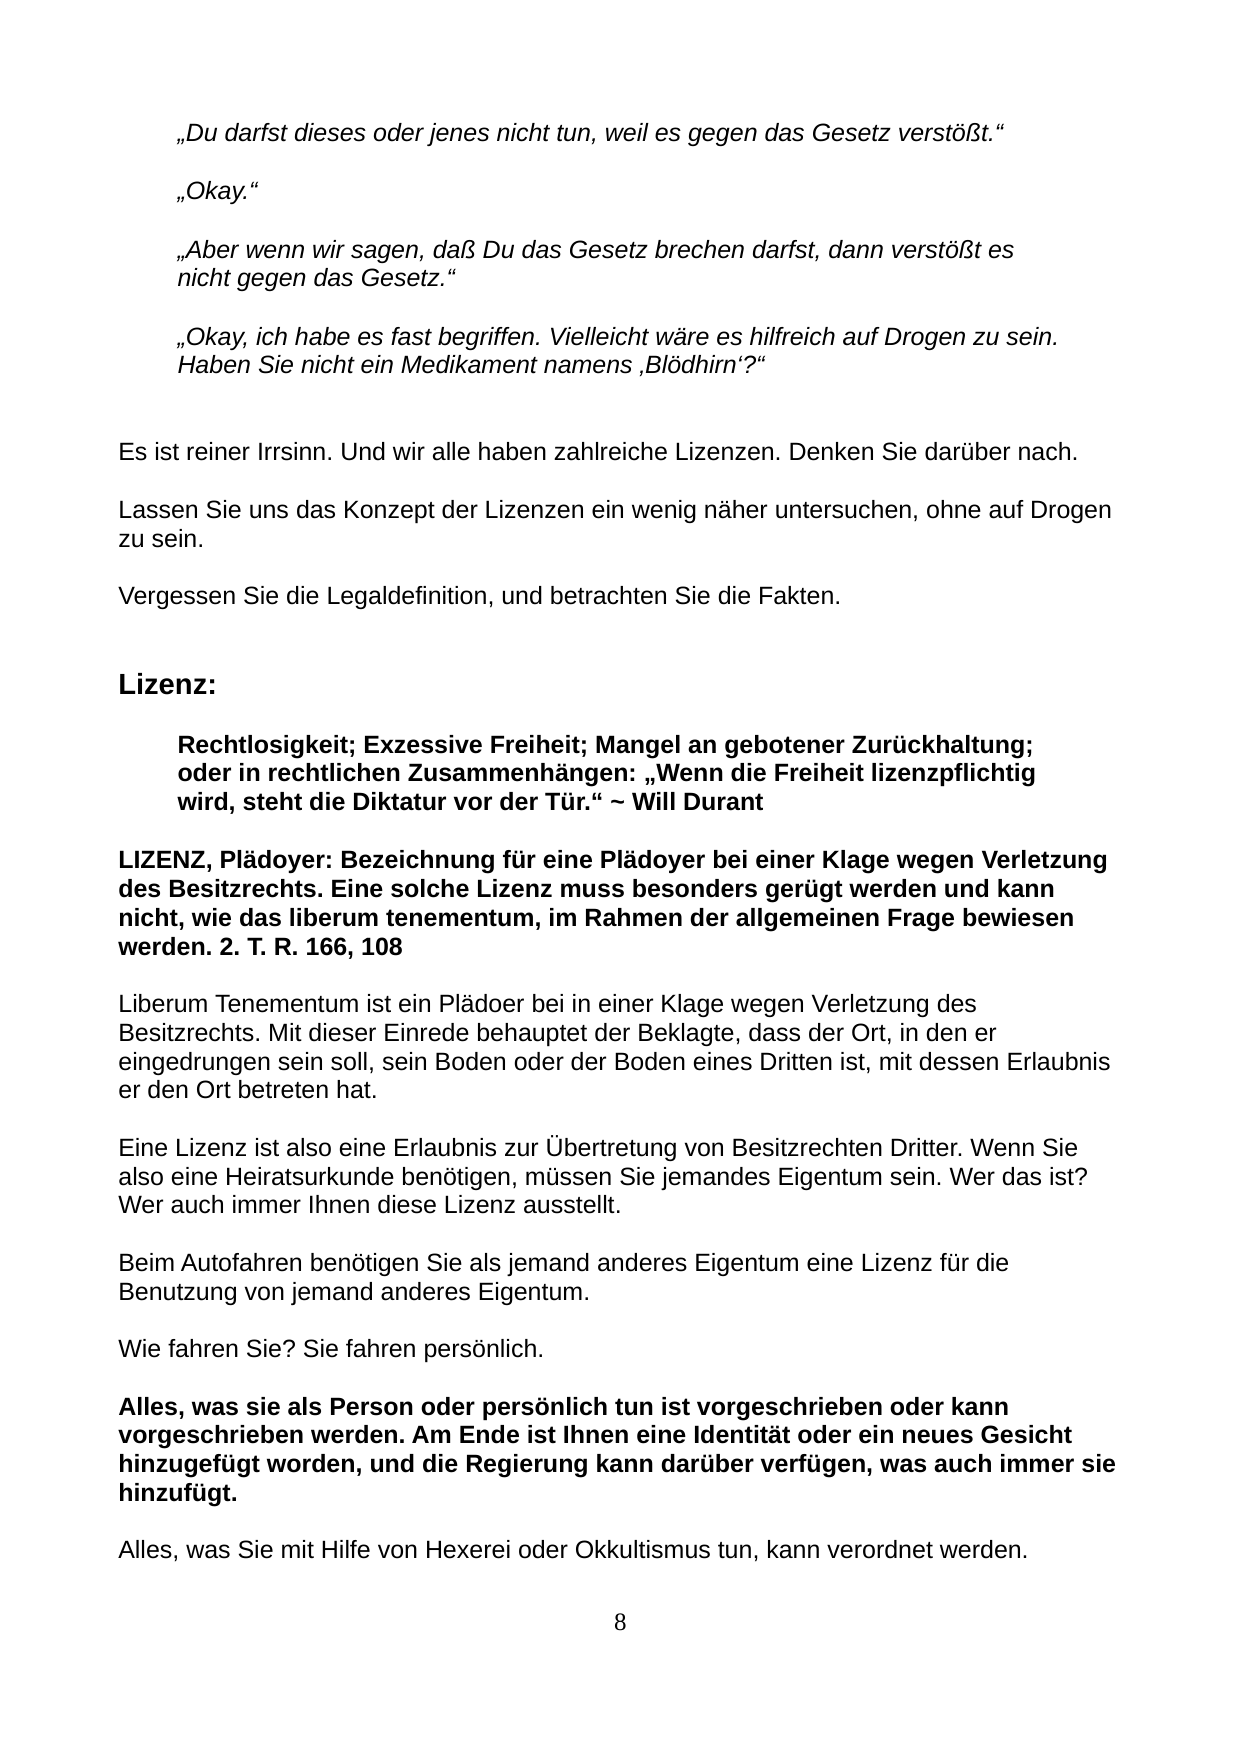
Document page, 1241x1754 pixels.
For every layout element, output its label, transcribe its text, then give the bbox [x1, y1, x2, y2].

text „Okay.“ [177, 176, 1063, 205]
text Vergessen Sie die Legaldefinition, und betrachten Sie die Fakten. [118, 581, 1122, 610]
text Lizenz: [118, 667, 1122, 701]
text Wie fahren Sie? Sie fahren persönlich. [118, 1334, 1122, 1363]
text Alles, was Sie mit Hilfe von Hexerei oder Okkultismus tun, kann verordnet werden. [118, 1535, 1122, 1564]
text „Aber wenn wir sagen, daß Du das Gesetz brechen darfst, dann verstößt es nicht gegen das Gesetz.“ [177, 234, 1063, 292]
text Liberum Tenementum ist ein Plädoer bei in einer Klage wegen Verletzung des Besitzrechts. Mit dieser Einrede behauptet der Beklagte, dass der Ort, in den er eingedrungen sein soll, sein Boden oder der Boden eines Dritten ist, mit dessen Erlaubnis er den Ort betreten hat. [118, 989, 1122, 1104]
text Rechtlosigkeit; Exzessive Freiheit; Mangel an gebotener Zurückhaltung; oder in rechtlichen Zusammenhängen: „Wenn die Freiheit lizenzpflichtig wird, steht die Diktatur vor der Tür.“ ~ Will Durant [177, 729, 1063, 816]
text Alles, was sie als Person oder persönlich tun ist vorgeschrieben oder kann vorgeschrieben werden. Am Ende ist Ihnen eine Identität oder ein neues Gesicht hinzugefügt worden, und die Regierung kann darüber verfügen, was auch immer sie hinzufügt. [118, 1392, 1122, 1507]
text „Okay, ich habe es fast begriffen. Vielleicht wäre es hilfreich auf Drogen zu sein. Haben Sie nicht ein Medikament namens ‚Blödhirn‘?“ [177, 322, 1063, 379]
text Beim Autofahren benötigen Sie als jemand anderes Eigentum eine Lizenz für die Benutzung von jemand anderes Eigentum. [118, 1248, 1122, 1305]
text Lassen Sie uns das Konzept der Lizenzen ein wenig näher untersuchen, ohne auf Drogen zu sein. [118, 495, 1122, 552]
text Eine Lizenz ist also eine Erlaubnis zur Übertretung von Besitzrechten Dritter. Wenn Sie also eine Heiratsurkunde benötigen, müssen Sie jemandes Eigentum sein. Wer das ist? Wer auch immer Ihnen diese Lizenz ausstellt. [118, 1133, 1122, 1219]
text Es ist reiner Irrsinn. Und wir alle haben zahlreiche Lizenzen. Denken Sie darüber nach. [118, 437, 1122, 466]
text LIZENZ, Plädoyer: Bezeichnung für eine Plädoyer bei einer Klage wegen Verletzung des Besitzrechts. Eine solche Lizenz muss besonders gerügt werden und kann nicht, wie das liberum tenementum, im Rahmen der allgemeinen Frage bewiesen werden. 2. T. R. 166, 108 [118, 845, 1122, 960]
text „Du darfst dieses oder jenes nicht tun, weil es gegen das Gesetz verstößt.“ [177, 118, 1063, 147]
